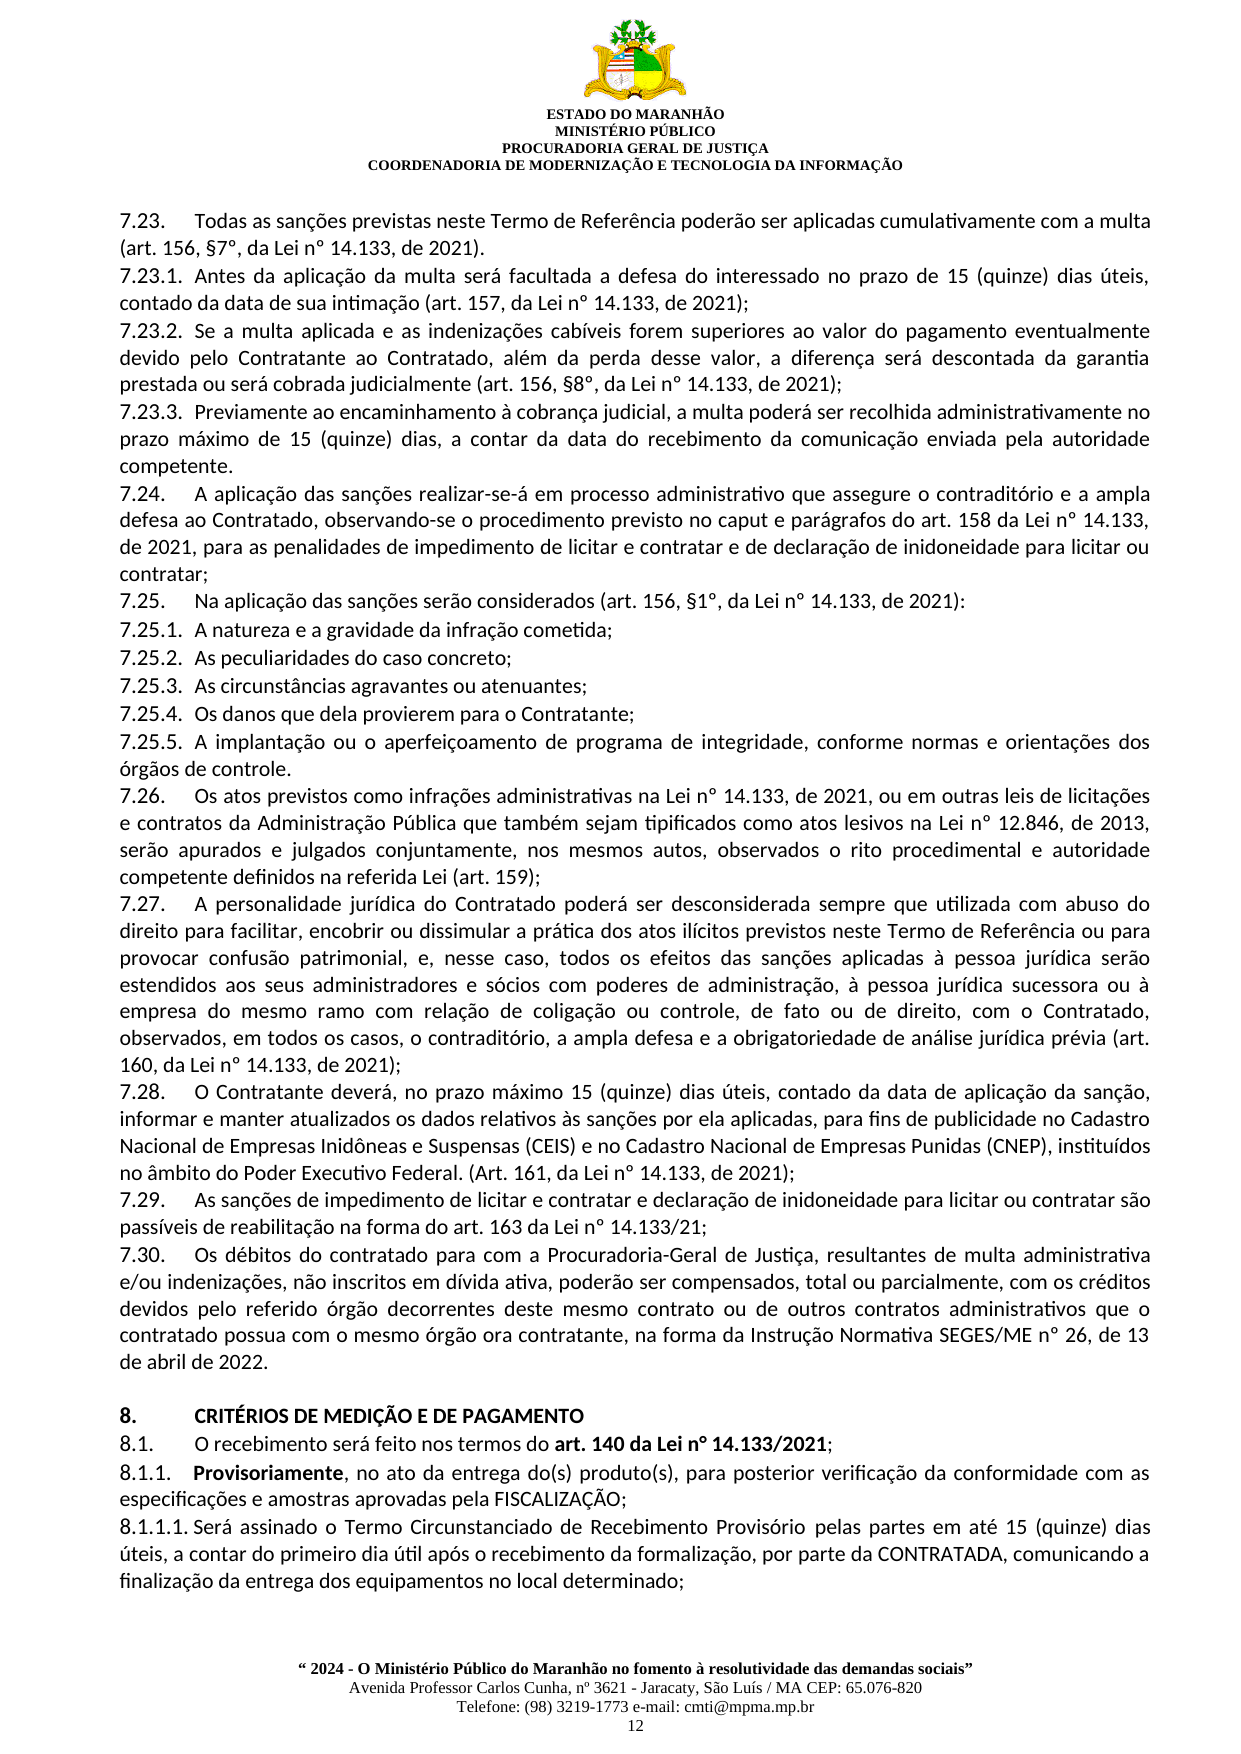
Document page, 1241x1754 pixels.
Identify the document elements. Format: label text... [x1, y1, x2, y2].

list Na aplicação das sanções serão considerados (art. 156, §1º, da Lei nº 14.133, de 2021): [119, 587, 1152, 615]
list Os débitos do contratado para com a Procuradoria-Geral de Justiça, resultantes de multa administrativa e/ou indenizações, não inscritos em dívida ativa, poderão ser compensados, total ou parcialmente, com os créditos devidos pelo referido órgão decorrentes deste mesmo contrato ou de outros contratos administrativos que o contratado possua com o mesmo órgão ora contratante, na forma da Instrução Normativa SEGES/ME nº 26, de 13 de abril de 2022. [119, 1240, 1152, 1375]
list Antes da aplicação da multa será facultada a defesa do interessado no prazo de 15 (quinze) dias úteis, contado da data de sua intimação (art. 157, da Lei nº 14.133, de 2021); [119, 261, 1152, 316]
list A personalidade jurídica do Contratado poderá ser desconsiderada sempre que utilizada com abuso do direito para facilitar, encobrir ou dissimular a prática dos atos ilícitos previstos neste Termo de Referência ou para provocar confusão patrimonial, e, nesse caso, todos os efeitos das sanções aplicadas à pessoa jurídica serão estendidos aos seus administradores e sócios com poderes de administração, à pessoa jurídica sucessora ou à empresa do mesmo ramo com relação de coligação ou controle, de fato ou de direito, com o Contratado, observados, em todos os casos, o contraditório, a ampla defesa e a obrigatoriedade de análise jurídica prévia (art. 160, da Lei nº 14.133, de 2021); [119, 889, 1152, 1077]
list Será assinado o Termo Circunstanciado de Recebimento Provisório pelas partes em até 15 (quinze) dias úteis, a contar do primeiro dia útil após o recebimento da formalização, por parte da CONTRATADA, comunicando a finalização da entrega dos equipamentos no local determinado; [119, 1512, 1152, 1594]
list CRITÉRIOS DE MEDIÇÃO E DE PAGAMENTO [119, 1402, 1152, 1429]
list Os atos previstos como infrações administrativas na Lei nº 14.133, de 2021, ou em outras leis de licitações e contratos da Administração Pública que também sejam tipificados como atos lesivos na Lei nº 12.846, de 2013, serão apurados e julgados conjuntamente, nos mesmos autos, observados o rito procedimental e autoridade competente definidos na referida Lei (art. 159); [119, 781, 1152, 889]
list A natureza e a gravidade da infração cometida; [119, 615, 1152, 643]
list As sanções de impedimento de licitar e contratar e declaração de inidoneidade para licitar ou contratar são passíveis de reabilitação na forma do art. 163 da Lei nº 14.133/21; [119, 1186, 1152, 1240]
list Previamente ao encaminhamento à cobrança judicial, a multa poderá ser recolhida administrativamente no prazo máximo de 15 (quinze) dias, a contar da data do recebimento da comunicação enviada pela autoridade competente. [119, 397, 1152, 479]
list O Contratante deverá, no prazo máximo 15 (quinze) dias úteis, contado da data de aplicação da sanção, informar e manter atualizados os dados relativos às sanções por ela aplicadas, para fins de publicidade no Cadastro Nacional de Empresas Inidôneas e Suspensas (CEIS) e no Cadastro Nacional de Empresas Punidas (CNEP), instituídos no âmbito do Poder Executivo Federal. (Art. 161, da Lei nº 14.133, de 2021); [119, 1077, 1152, 1186]
list A implantação ou o aperfeiçoamento de programa de integridade, conforme normas e orientações dos órgãos de controle. [119, 727, 1152, 781]
list O recebimento será feito nos termos do art. 140 da Lei n° 14.133/2021; [119, 1429, 1152, 1458]
list As peculiaridades do caso concreto; [119, 643, 1152, 671]
list As circunstâncias agravantes ou atenuantes; [119, 671, 1152, 699]
list Se a multa aplicada e as indenizações cabíveis forem superiores ao valor do pagamento eventualmente devido pelo Contratante ao Contratado, além da perda desse valor, a diferença será descontada da garantia prestada ou será cobrada judicialmente (art. 156, §8º, da Lei nº 14.133, de 2021); [119, 316, 1152, 397]
list Provisoriamente, no ato da entrega do(s) produto(s), para posterior verificação da conformidade com as especificações e amostras aprovadas pela FISCALIZAÇÃO; [119, 1458, 1152, 1512]
list Todas as sanções previstas neste Termo de Referência poderão ser aplicadas cumulativamente com a multa (art. 156, §7º, da Lei nº 14.133, de 2021). [119, 207, 1152, 261]
list Os danos que dela provierem para o Contratante; [119, 699, 1152, 727]
list A aplicação das sanções realizar-se-á em processo administrativo que assegure o contraditório e a ampla defesa ao Contratado, observando-se o procedimento previsto no caput e parágrafos do art. 158 da Lei nº 14.133, de 2021, para as penalidades de impedimento de licitar e contratar e de declaração de inidoneidade para licitar ou contratar; [119, 479, 1152, 587]
